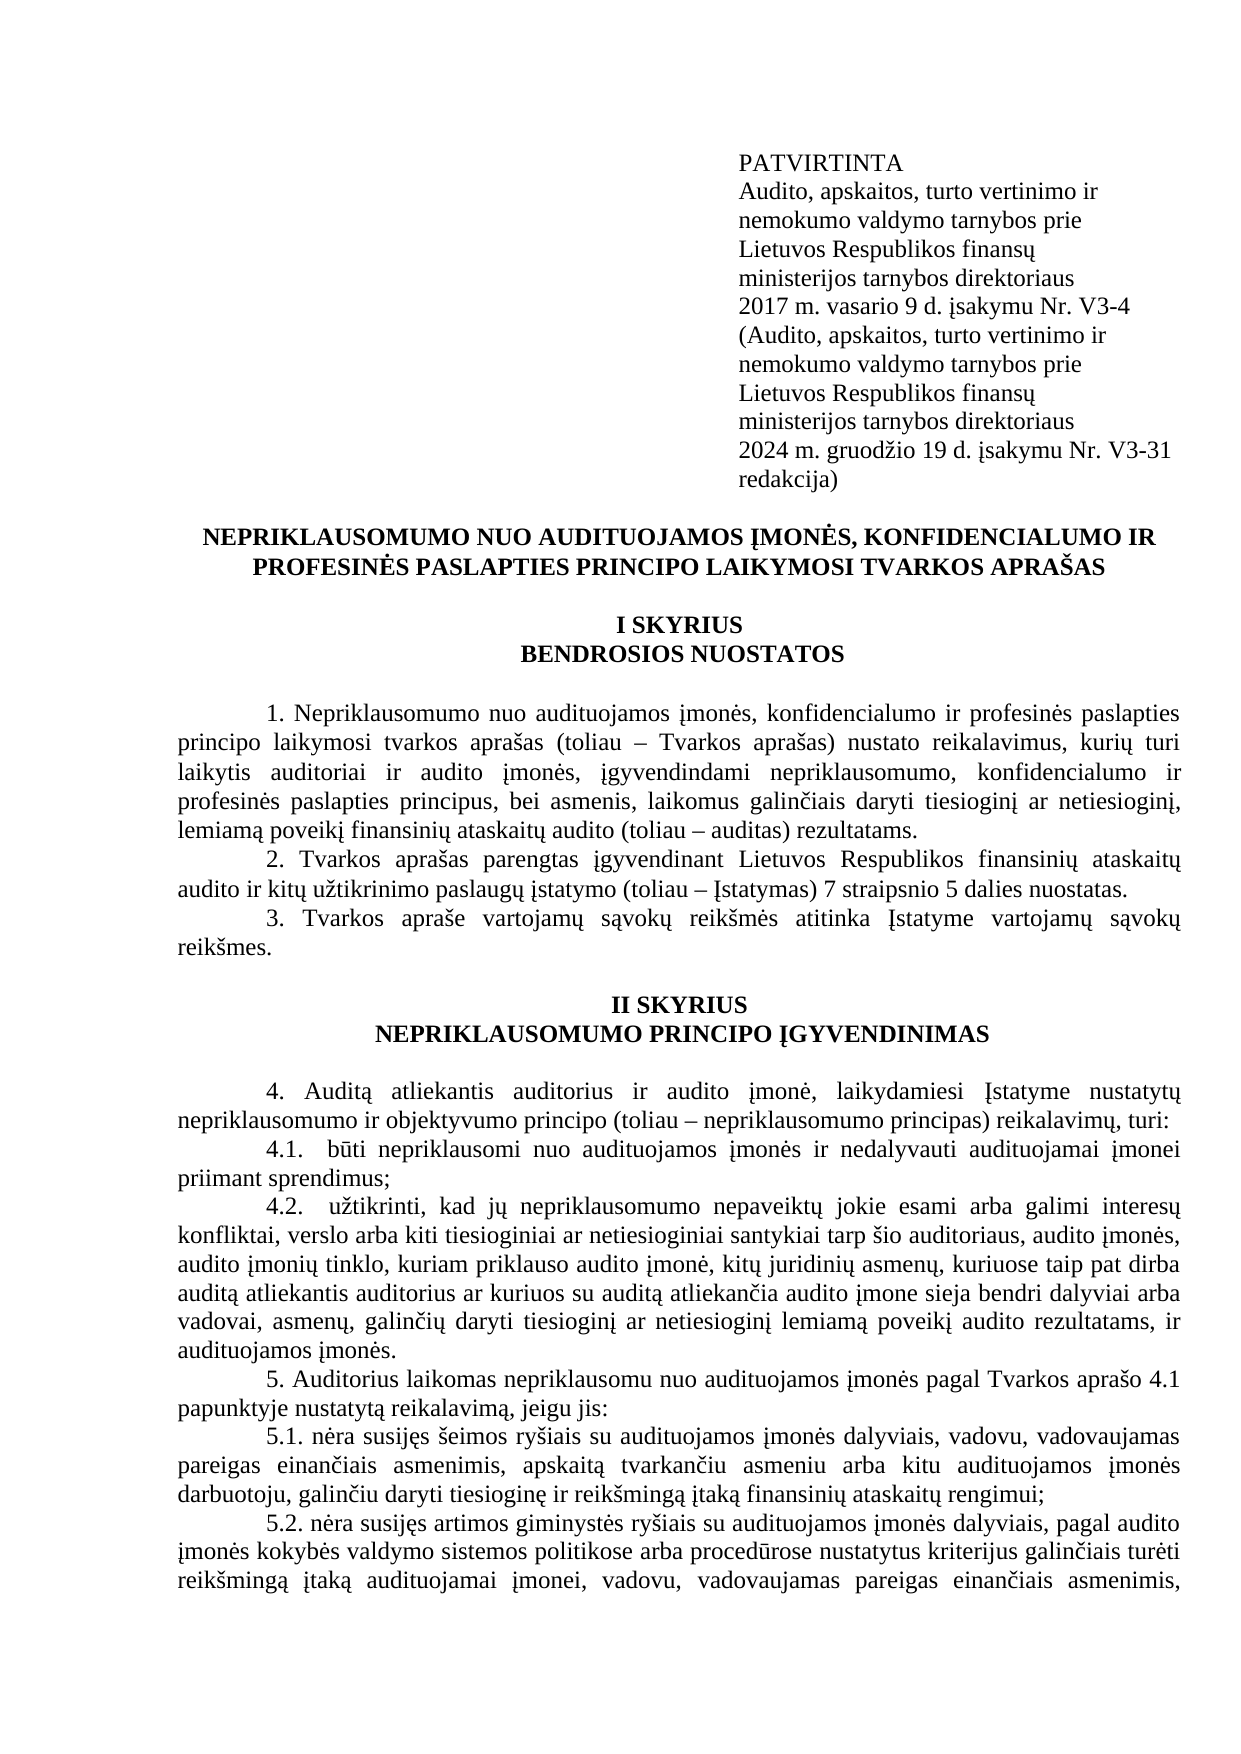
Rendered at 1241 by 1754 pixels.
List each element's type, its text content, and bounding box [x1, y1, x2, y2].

text 2024 m. gruodžio 19 d. įsakymu Nr. V3-31 [177, 435, 1181, 464]
text ministerijos tarnybos direktoriaus [177, 263, 1181, 291]
text Lietuvos Respublikos finansų [177, 378, 1181, 406]
text Audito, apskaitos, turto vertinimo ir [177, 176, 1181, 205]
text II skyrius [177, 990, 1181, 1019]
text PATVIRTINTA [177, 148, 1181, 176]
text I skyrius [177, 610, 1181, 639]
text 2017 m. vasario 9 d. įsakymu Nr. V3-4 [177, 291, 1181, 320]
text BENDROSIOS NUOSTATOS [177, 639, 1181, 668]
text Lietuvos Respublikos finansų [177, 234, 1181, 263]
text 5. Auditorius laikomas nepriklausomu nuo audituojamos įmonės pagal Tvarkos aprašo 4.1 papunktyje nustatytą reikalavimą, jeigu jis: [177, 1364, 1181, 1421]
text 5.2. nėra susijęs artimos giminystės ryšiais su audituojamos įmonės dalyviais, pagal audito įmonės kokybės valdymo sistemos politikose arba procedūrose nustatytus kriterijus galinčiais turėti reikšmingą įtaką audituojamai įmonei, vadovu, vadovaujamas pareigas einančiais asmenimis, [177, 1508, 1181, 1594]
text 2. Tvarkos aprašas parengtas įgyvendinant Lietuvos Respublikos finansinių ataskaitų audito ir kitų užtikrinimo paslaugų įstatymo (toliau – Įstatymas) 7 straipsnio 5 dalies nuostatas. [177, 844, 1181, 902]
text 1. Nepriklausomumo nuo audituojamos įmonės, konfidencialumo ir profesinės paslapties principo laikymosi tvarkos aprašas (toliau – Tvarkos aprašas) nustato reikalavimus, kurių turi laikytis auditoriai ir audito įmonės, įgyvendindami nepriklausomumo, konfidencialumo ir profesinės paslapties principus, bei asmenis, laikomus galinčiais daryti tiesioginį ar netiesioginį, lemiamą poveikį finansinių ataskaitų audito (toliau – auditas) rezultatams. [177, 697, 1181, 844]
text (Audito, apskaitos, turto vertinimo ir [177, 320, 1181, 349]
text nemokumo valdymo tarnybos prie [177, 205, 1181, 234]
text 3. Tvarkos apraše vartojamų sąvokų reikšmės atitinka Įstatyme vartojamų sąvokų reikšmes. [177, 902, 1181, 961]
text nemokumo valdymo tarnybos prie [177, 349, 1181, 378]
text redakcija) [177, 464, 1181, 493]
text Nepriklausomumo nuo audituojamos įmonės, konfidencialumo ir profesinės paslapties principo laikymosi tvarkos aprašas [177, 522, 1181, 580]
text 4.1. būti nepriklausomi nuo audituojamos įmonės ir nedalyvauti audituojamai įmonei priimant sprendimus; [177, 1134, 1181, 1191]
text Nepriklausomumo principo įgyvendinimas [177, 1019, 1181, 1048]
text 4.2. užtikrinti, kad jų nepriklausomumo nepaveiktų jokie esami arba galimi interesų konfliktai, verslo arba kiti tiesioginiai ar netiesioginiai santykiai tarp šio auditoriaus, audito įmonės, audito įmonių tinklo, kuriam priklauso audito įmonė, kitų juridinių asmenų, kuriuose taip pat dirba auditą atliekantis auditorius ar kuriuos su auditą atliekančia audito įmone sieja bendri dalyviai arba vadovai, asmenų, galinčių daryti tiesioginį ar netiesioginį lemiamą poveikį audito rezultatams, ir audituojamos įmonės. [177, 1191, 1181, 1364]
text 4. Auditą atliekantis auditorius ir audito įmonė, laikydamiesi Įstatyme nustatytų nepriklausomumo ir objektyvumo principo (toliau – nepriklausomumo principas) reikalavimų, turi: [177, 1076, 1181, 1134]
text ministerijos tarnybos direktoriaus [177, 406, 1181, 435]
text 5.1. nėra susijęs šeimos ryšiais su audituojamos įmonės dalyviais, vadovu, vadovaujamas pareigas einančiais asmenimis, apskaitą tvarkančiu asmeniu arba kitu audituojamos įmonės darbuotoju, galinčiu daryti tiesioginę ir reikšmingą įtaką finansinių ataskaitų rengimui; [177, 1421, 1181, 1508]
